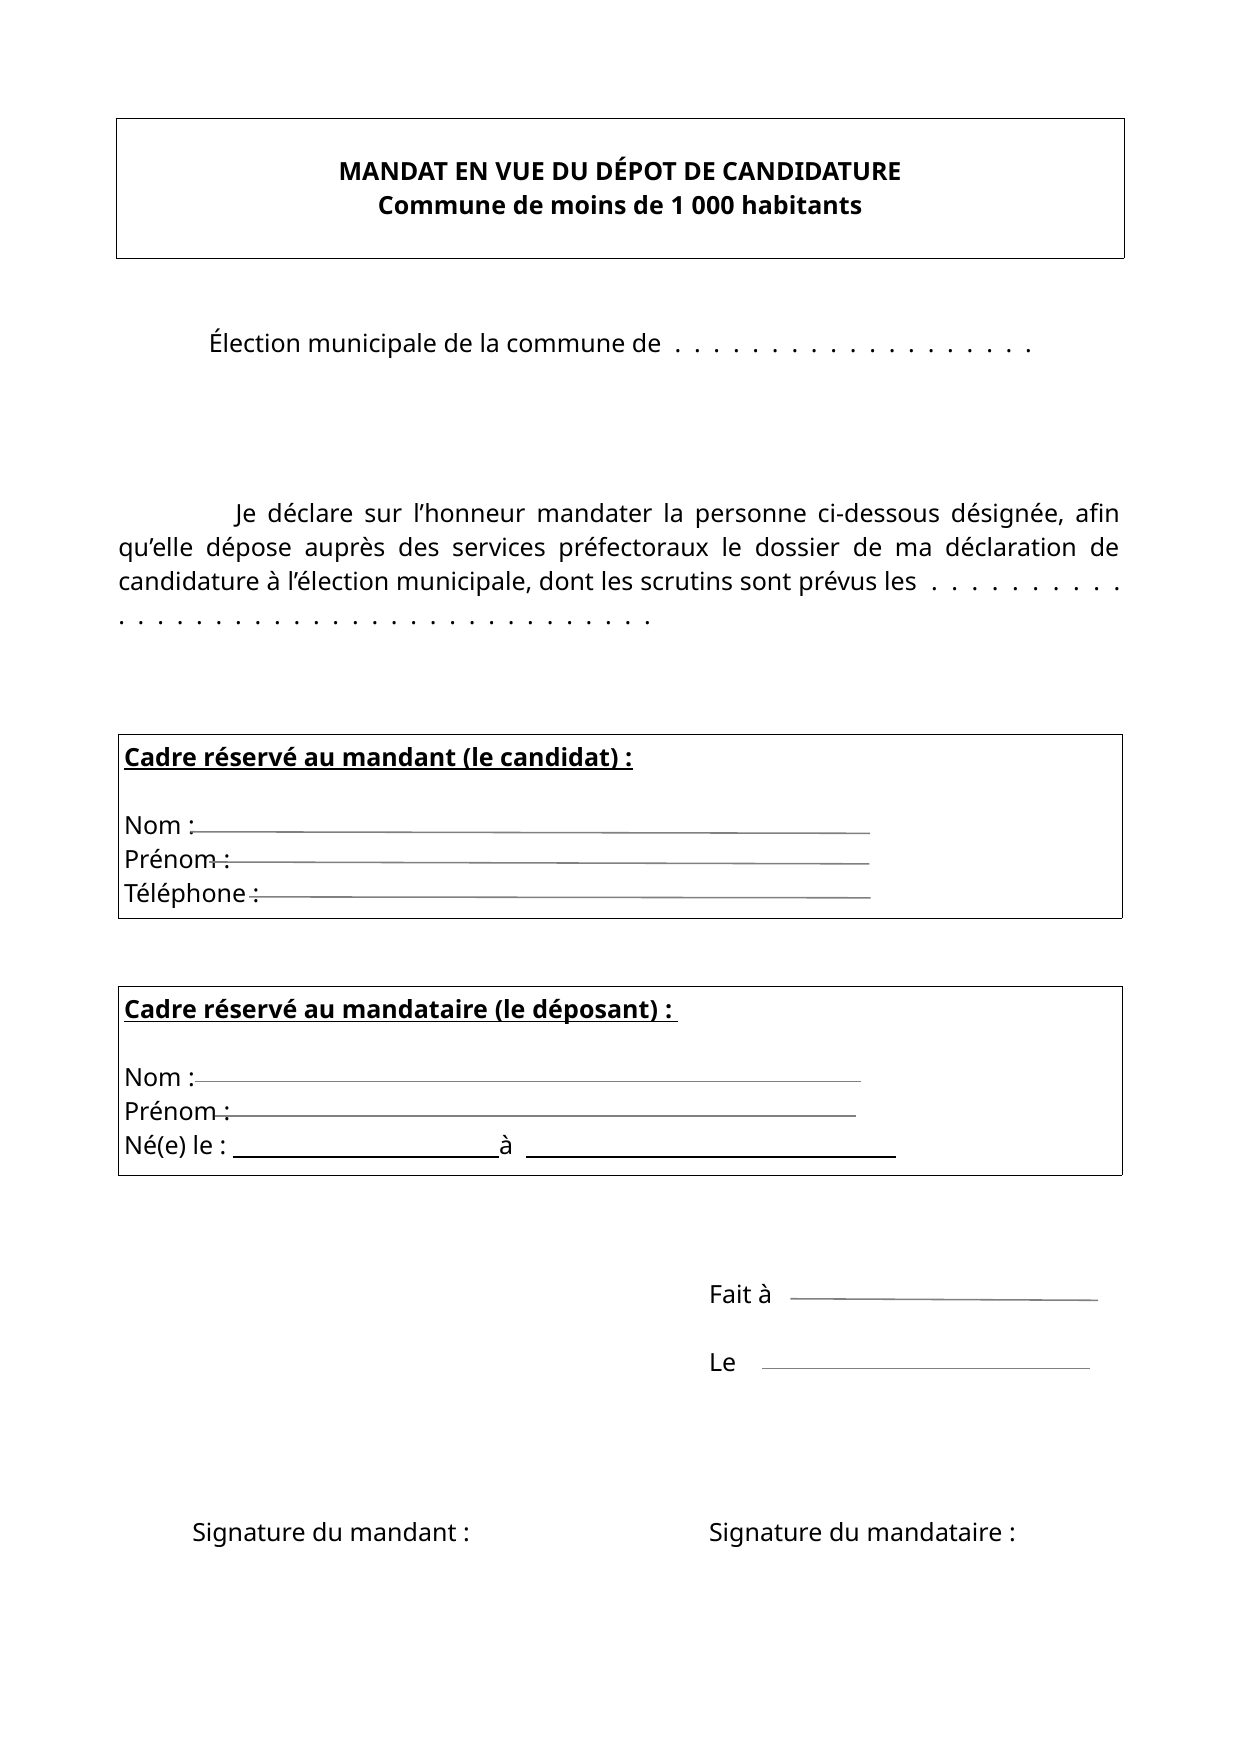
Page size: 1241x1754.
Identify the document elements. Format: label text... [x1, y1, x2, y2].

text Élection municipale de la commune de . . . . . . . . . . . . . . . . . . . [118, 326, 1122, 360]
table_header Cadre réservé au mandant (le candidat) : Nom : Prénom : Téléphone : [119, 735, 1122, 918]
text Je déclare sur l’honneur mandater la personne ci-dessous désignée, afin qu’elle dépose auprès des services préfectoraux le dossier de ma déclaration de candidature à l’élection municipale, dont les scrutins sont prévus les . . . . . . . . . . . . . . . . . . . . . . . . . . . . . . . . . . . . . . [118, 496, 1121, 632]
table_header Cadre réservé au mandataire (le déposant) : Nom : Prénom : Né(e) le : à [119, 987, 1122, 1175]
text MANDAT EN VUE DU DÉPOT DE CANDIDATURE [118, 154, 1122, 188]
text Fait à [118, 1277, 1122, 1311]
text Signature du mandant : Signature du mandataire : [118, 1515, 1122, 1549]
text Le [118, 1345, 1122, 1379]
text Commune de moins de 1 000 habitants [118, 188, 1122, 222]
